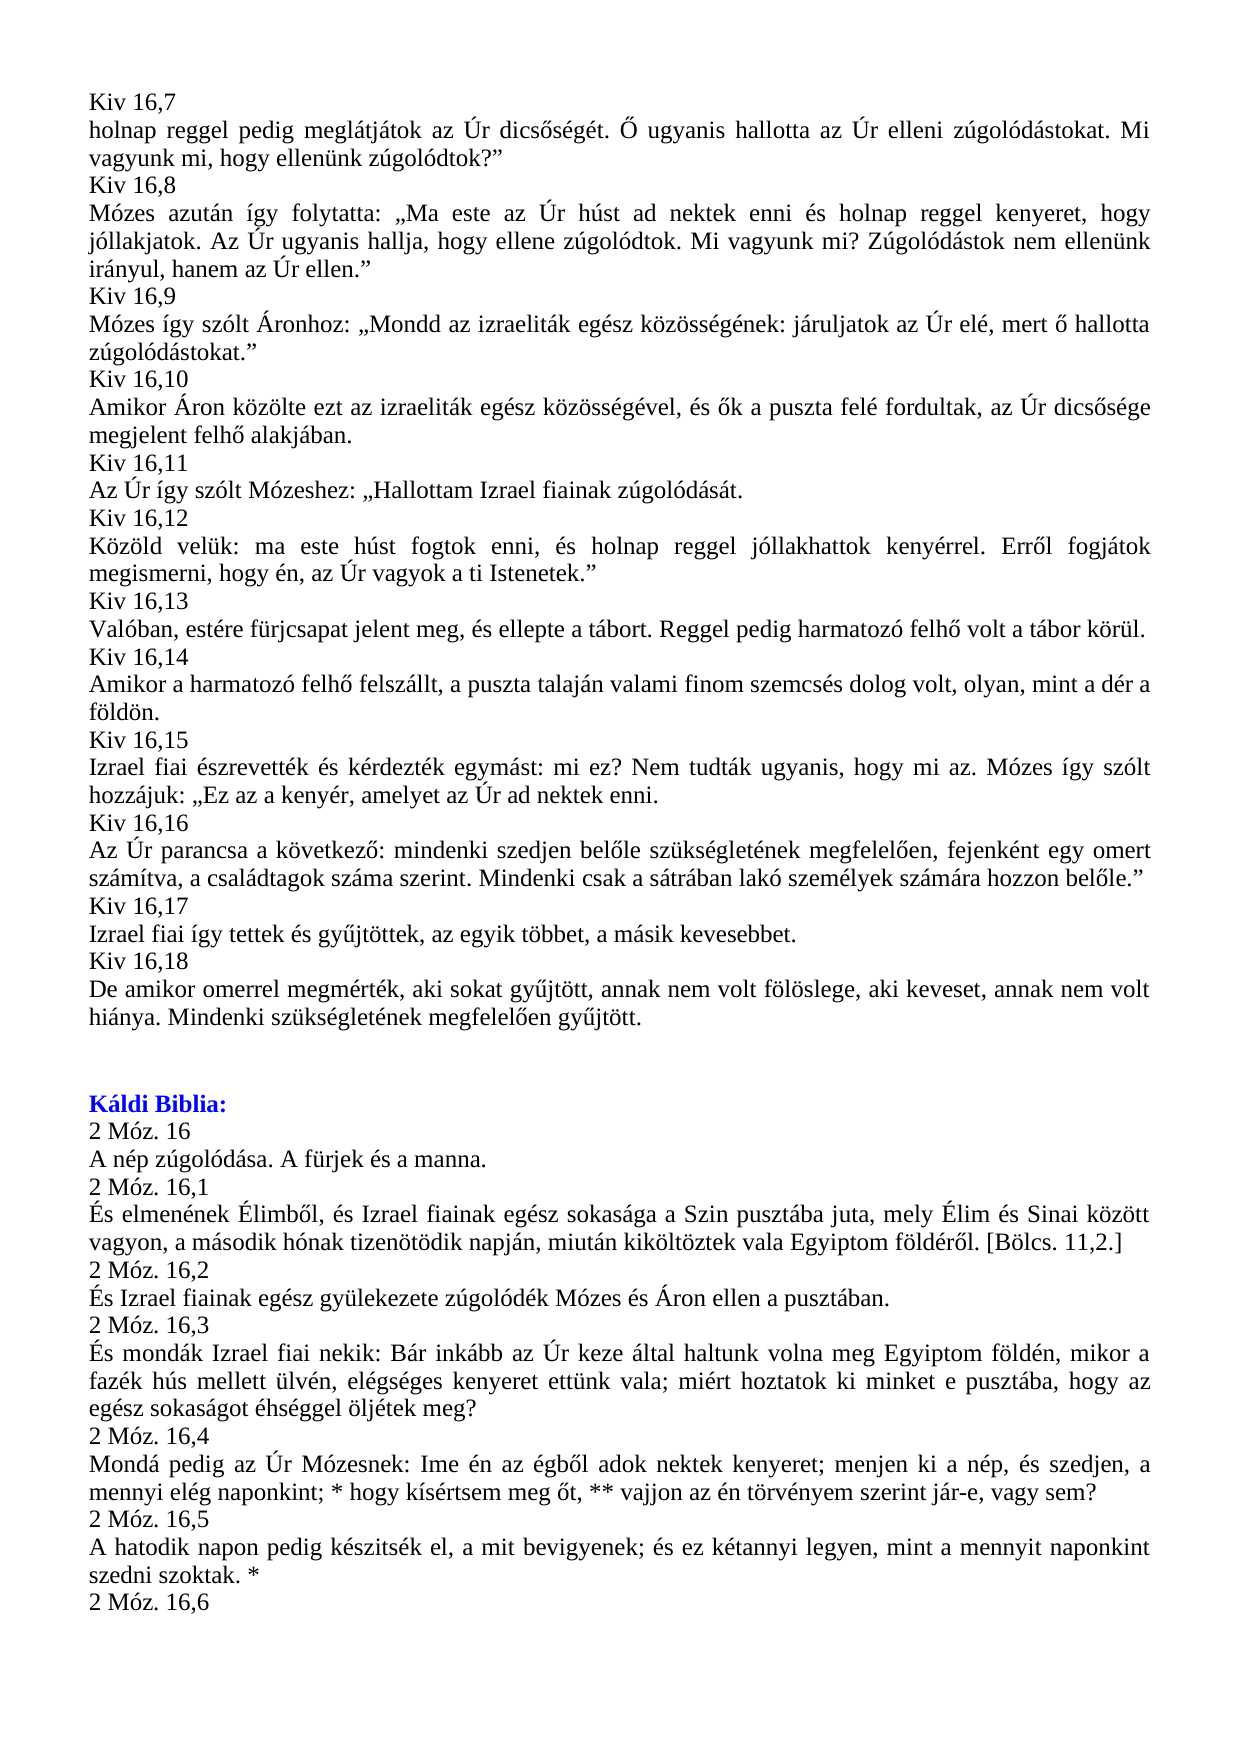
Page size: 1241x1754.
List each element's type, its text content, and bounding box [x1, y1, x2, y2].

text Kiv 16,11 [88, 449, 1152, 476]
text Kiv 16,12 [88, 504, 1152, 532]
text Kiv 16,10 [88, 366, 1152, 393]
text Izrael fiai észrevették és kérdezték egymást: mi ez? Nem tudták ugyanis, hogy mi az. Mózes így szólt hozzájuk: „Ez az a kenyér, amelyet az Úr ad nektek enni. [88, 753, 1152, 809]
text A nép zúgolódása. A fürjek és a manna. [88, 1145, 1152, 1173]
text Kiv 16,7 [88, 88, 1152, 116]
text Valóban, estére fürjcsapat jelent meg, és ellepte a tábort. Reggel pedig harmatozó felhő volt a tábor körül. [88, 615, 1152, 643]
text Kiv 16,16 [88, 809, 1152, 837]
text Kiv 16,18 [88, 947, 1152, 975]
text 2 Móz. 16,6 [88, 1588, 1152, 1616]
text Kiv 16,13 [88, 587, 1152, 615]
text Közöld velük: ma este húst fogtok enni, és holnap reggel jóllakhattok kenyérrel. Erről fogjátok megismerni, hogy én, az Úr vagyok a ti Istenetek.” [88, 532, 1152, 587]
text Kiv 16,9 [88, 282, 1152, 310]
text Amikor Áron közölte ezt az izraeliták egész közösségével, és ők a puszta felé fordultak, az Úr dicsősége megjelent felhő alakjában. [88, 393, 1152, 449]
text 2 Móz. 16,3 [88, 1311, 1152, 1339]
text És elmenének Élimből, és Izrael fiainak egész sokasága a Szin pusztába juta, mely Élim és Sinai között vagyon, a második hónak tizenötödik napján, miután kiköltöztek vala Egyiptom földéről. [Bölcs. 11,2.] [88, 1201, 1152, 1256]
text Amikor a harmatozó felhő felszállt, a puszta talaján valami finom szemcsés dolog volt, olyan, mint a dér a földön. [88, 670, 1152, 726]
text Az Úr parancsa a következő: mindenki szedjen belőle szükségletének megfelelően, fejenként egy omert számítva, a családtagok száma szerint. Mindenki csak a sátrában lakó személyek számára hozzon belőle.” [88, 837, 1152, 892]
text Kiv 16,17 [88, 892, 1152, 920]
text Mózes azután így folytatta: „Ma este az Úr húst ad nektek enni és holnap reggel kenyeret, hogy jóllakjatok. Az Úr ugyanis hallja, hogy ellene zúgolódtok. Mi vagyunk mi? Zúgolódástok nem ellenünk irányul, hanem az Úr ellen.” [88, 199, 1152, 282]
text holnap reggel pedig meglátjátok az Úr dicsőségét. Ő ugyanis hallotta az Úr elleni zúgolódástokat. Mi vagyunk mi, hogy ellenünk zúgolódtok?” [88, 116, 1152, 172]
text 2 Móz. 16,4 [88, 1422, 1152, 1450]
text 2 Móz. 16,5 [88, 1505, 1152, 1533]
text Mondá pedig az Úr Mózesnek: Ime én az égből adok nektek kenyeret; menjen ki a nép, és szedjen, a mennyi elég naponkint; * hogy kísértsem meg őt, ** vajjon az én törvényem szerint jár-e, vagy sem? [88, 1450, 1152, 1505]
text De amikor omerrel megmérték, aki sokat gyűjtött, annak nem volt fölöslege, aki keveset, annak nem volt hiánya. Mindenki szükségletének megfelelően gyűjtött. [88, 975, 1152, 1031]
text Kiv 16,14 [88, 643, 1152, 670]
text Kiv 16,8 [88, 172, 1152, 199]
text 2 Móz. 16,2 [88, 1256, 1152, 1284]
text Az Úr így szólt Mózeshez: „Hallottam Izrael fiainak zúgolódását. [88, 476, 1152, 504]
text És Izrael fiainak egész gyülekezete zúgolódék Mózes és Áron ellen a pusztában. [88, 1284, 1152, 1311]
text Izrael fiai így tettek és gyűjtöttek, az egyik többet, a másik kevesebbet. [88, 920, 1152, 947]
text Káldi Biblia: [88, 1090, 1152, 1117]
text 2 Móz. 16,1 [88, 1173, 1152, 1201]
text 2 Móz. 16 [88, 1117, 1152, 1145]
text És mondák Izrael fiai nekik: Bár inkább az Úr keze által haltunk volna meg Egyiptom földén, mikor a fazék hús mellett ülvén, elégséges kenyeret ettünk vala; miért hoztatok ki minket e pusztába, hogy az egész sokaságot éhséggel öljétek meg? [88, 1339, 1152, 1422]
text Mózes így szólt Áronhoz: „Mondd az izraeliták egész közösségének: járuljatok az Úr elé, mert ő hallotta zúgolódástokat.” [88, 310, 1152, 366]
text Kiv 16,15 [88, 726, 1152, 753]
text A hatodik napon pedig készitsék el, a mit bevigyenek; és ez kétannyi legyen, mint a mennyit naponkint szedni szoktak. * [88, 1533, 1152, 1588]
